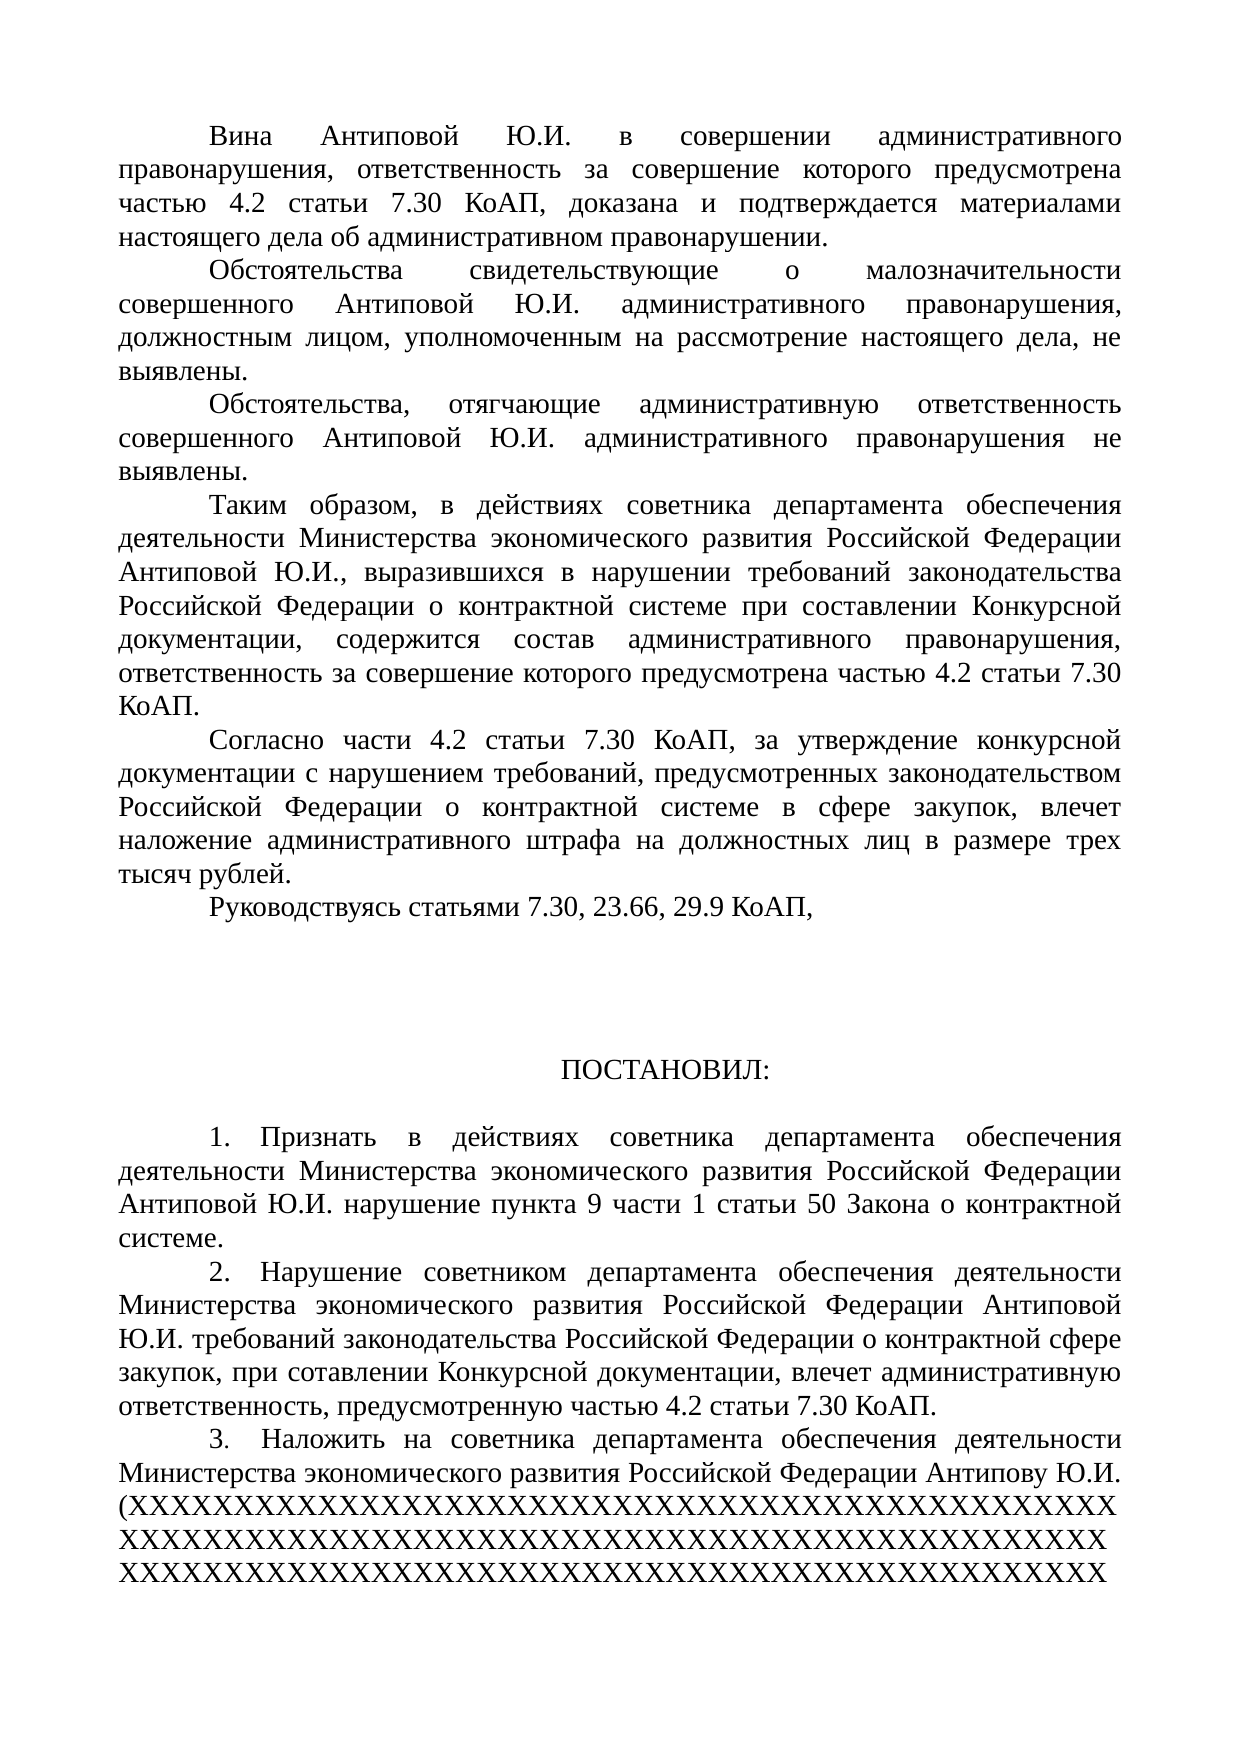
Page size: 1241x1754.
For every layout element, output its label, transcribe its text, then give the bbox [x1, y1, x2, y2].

text 1. Признать в действиях советника департамента обеспечения деятельности Министерства экономического развития Российской Федерации Антиповой Ю.И. нарушение пункта 9 части 1 статьи 50 Закона о контрактной системе. [118, 1119, 1122, 1254]
text Таким образом, в действиях советника департамента обеспечения деятельности Министерства экономического развития Российской Федерации Антиповой Ю.И., выразившихся в нарушении требований законодательства Российской Федерации о контрактной системе при составлении Конкурсной документации, содержится состав административного правонарушения, ответственность за совершение которого предусмотрена частью 4.2 статьи 7.30 КоАП. [118, 487, 1122, 722]
text Обстоятельства, отягчающие административную ответственность совершенного Антиповой Ю.И. административного правонарушения не выявлены. [118, 386, 1122, 487]
text Руководствуясь статьями 7.30, 23.66, 29.9 КоАП, [118, 889, 1122, 923]
text 2. Нарушение советником департамента обеспечения деятельности Министерства экономического развития Российской Федерации Антиповой Ю.И. требований законодательства Российской Федерации о контрактной сфере закупок, при сотавлении Конкурсной документации, влечет административную ответственность, предусмотренную частью 4.2 статьи 7.30 КоАП. [118, 1254, 1122, 1421]
text Обстоятельства свидетельствующие о малозначительности совершенного Антиповой Ю.И. административного правонарушения, должностным лицом, уполномоченным на рассмотрение настоящего дела, не выявлены. [118, 252, 1122, 386]
text Согласно части 4.2 статьи 7.30 КоАП, за утверждение конкурсной документации с нарушением требований, предусмотренных законодательством Российской Федерации о контрактной системе в сфере закупок, влечет наложение административного штрафа на должностных лиц в размере трех тысяч рублей. [118, 722, 1122, 889]
text ПОСТАНОВИЛ: [118, 1052, 1122, 1086]
text 3. Наложить на советника департамента обеспечения деятельности Министерства экономического развития Российской Федерации Антипову Ю.И. (XXXXXXXXXXXXXXXXXXXXXXXXXXXXXXXXXXXXXXXXXXXXXXXXXXXXXXXXXXXXXXXXXXXXXXXXXXXXXXXXXXXXXXXXXXXXXXXXXXXXXXXXXXXXXXXXXXXXXXXXXXXXXXXXXXXXXXXXXXXXX [118, 1421, 1122, 1589]
text Вина Антиповой Ю.И. в совершении административного правонарушения, ответственность за совершение которого предусмотрена частью 4.2 статьи 7.30 КоАП, доказана и подтверждается материалами настоящего дела об административном правонарушении. [118, 118, 1122, 252]
